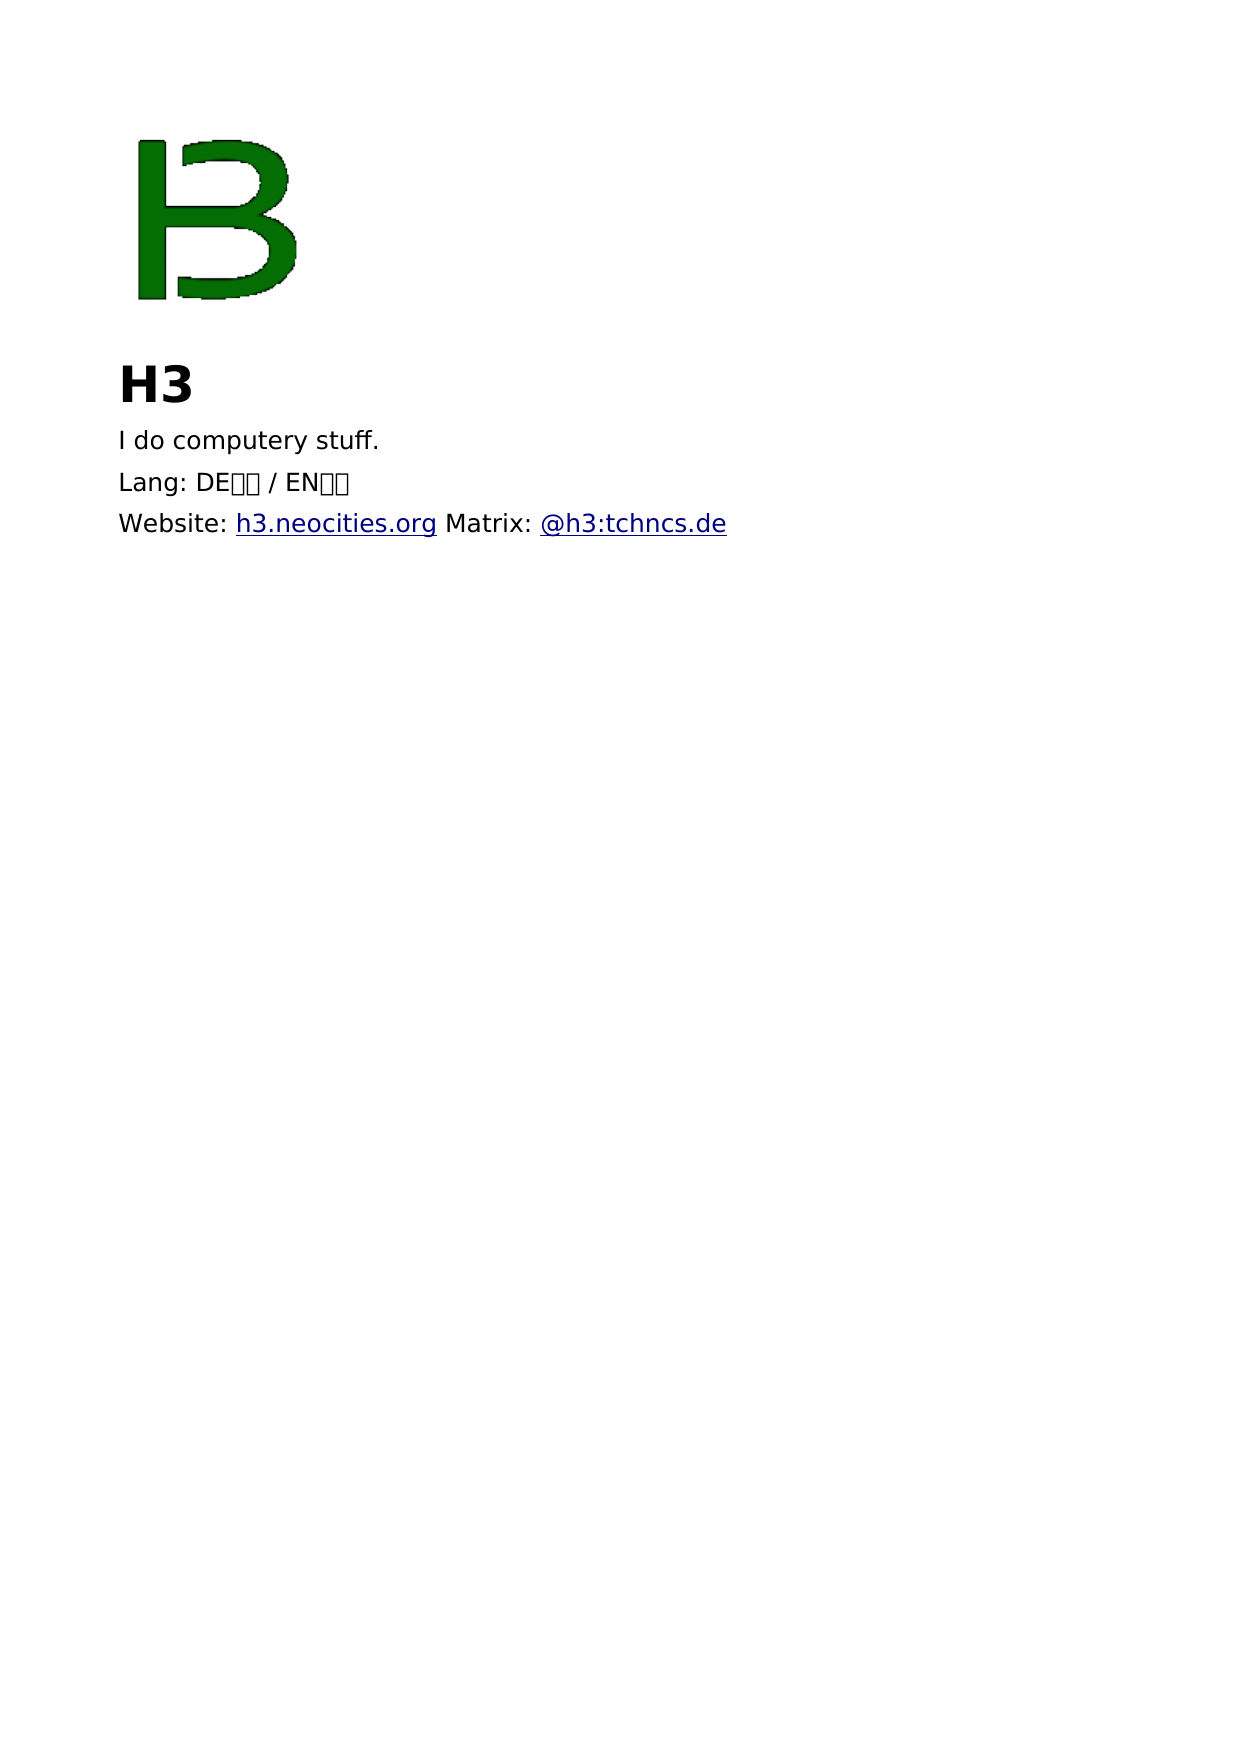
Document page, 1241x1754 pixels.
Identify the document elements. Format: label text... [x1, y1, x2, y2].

text I do computery stuff. [118, 426, 1122, 456]
picture [118, 118, 319, 319]
subtitle H3 [118, 356, 1122, 414]
text Lang: DE🇩🇪 / EN🇬🇧 [118, 468, 1122, 497]
text Website: h3.neocities.org Matrix: @h3:tchncs.de [118, 510, 1122, 539]
